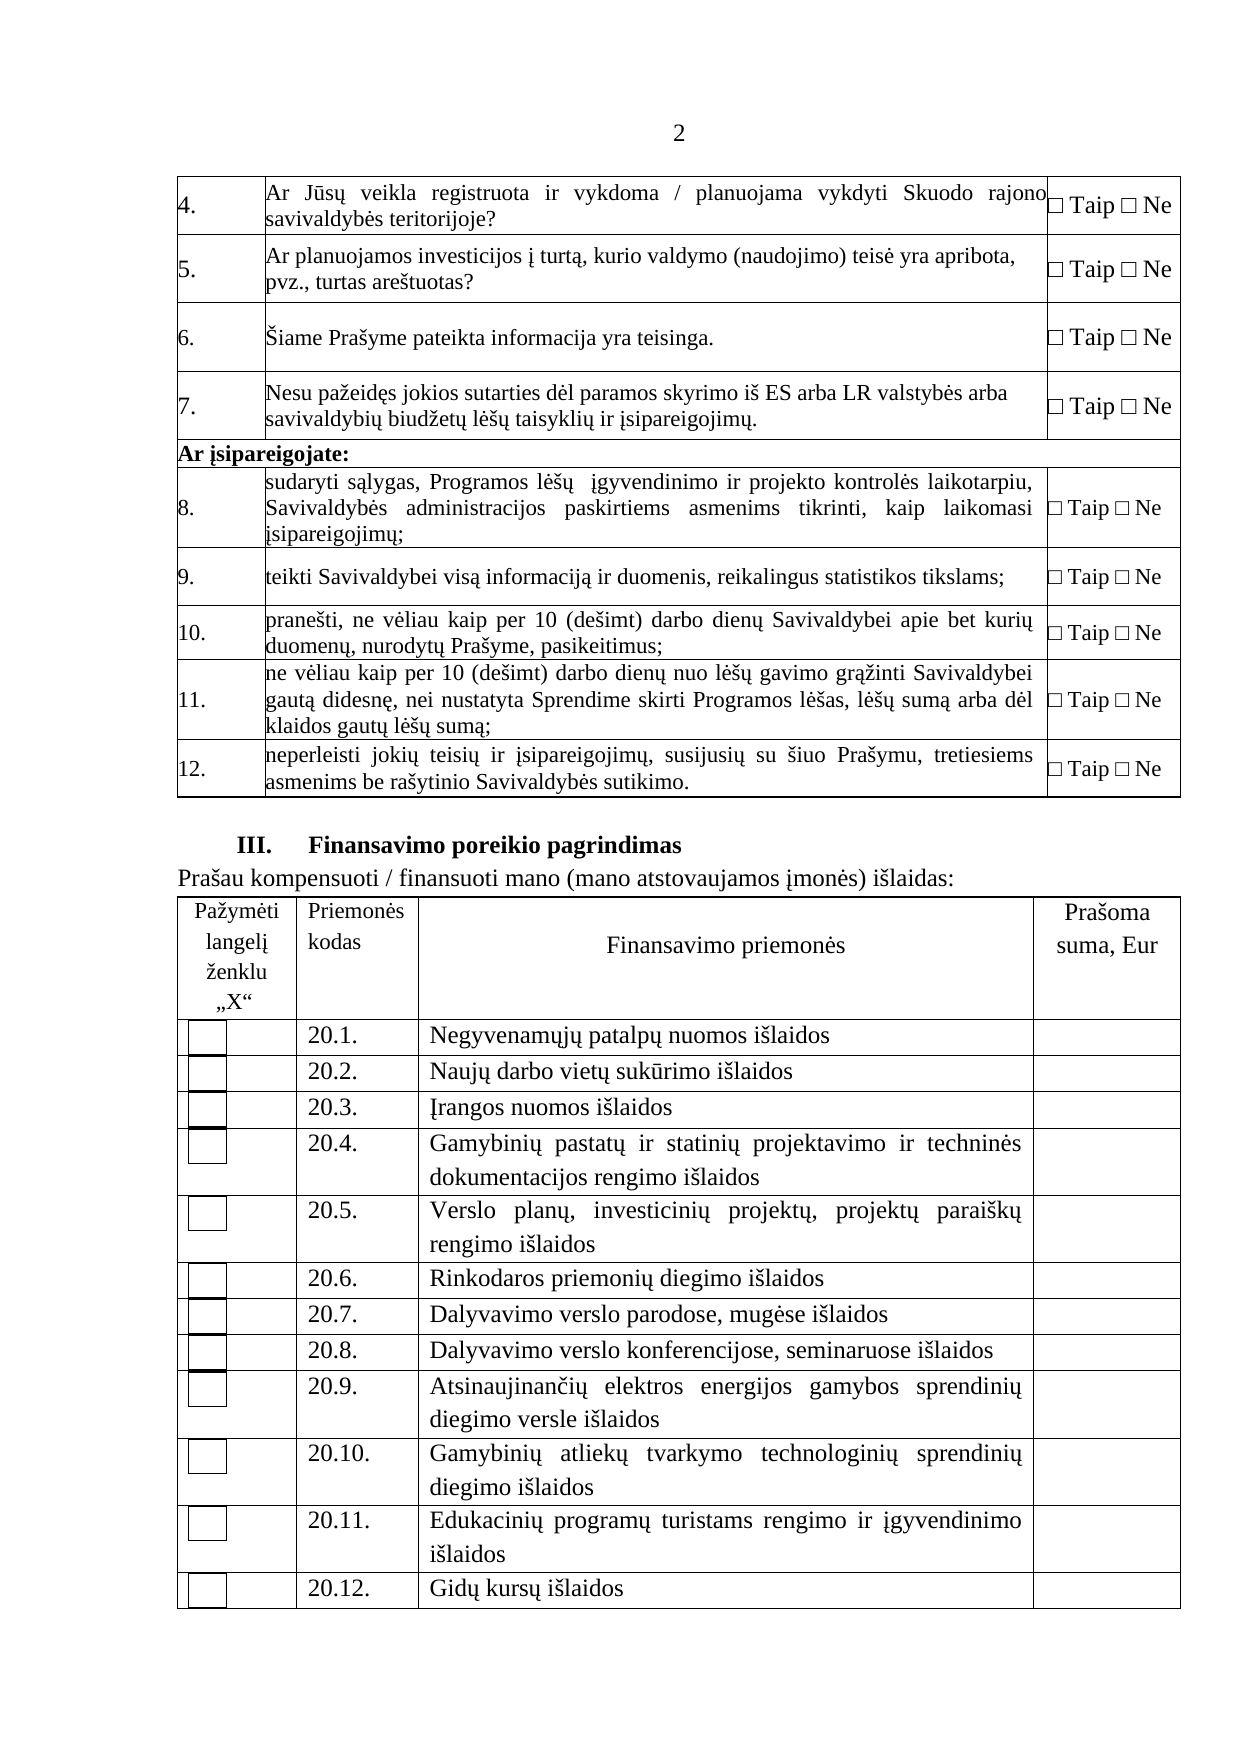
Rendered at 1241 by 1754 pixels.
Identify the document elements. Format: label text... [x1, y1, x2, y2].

table_cell □ Taip □ Ne [1048, 235, 1180, 302]
table_cell pranešti, ne vėliau kaip per 10 (dešimt) darbo dienų Savivaldybei apie bet kurių duomenų, nurodytų Prašyme, pasikeitimus; [266, 606, 1047, 658]
table_cell [178, 1020, 188, 1055]
table_header [189, 1197, 226, 1230]
table_cell [178, 1263, 188, 1298]
table_header Pažymėti langelį ženklu „X“ [178, 898, 296, 1019]
table_cell □ Taip □ Ne [1048, 177, 1180, 233]
table_cell [1034, 1335, 1180, 1370]
table_header Priemonės kodas [297, 898, 418, 1019]
table_cell [1034, 1371, 1180, 1437]
table_header [189, 1300, 226, 1333]
table_cell 6. [178, 303, 265, 371]
table_cell [178, 1573, 188, 1608]
table_cell [178, 1506, 296, 1572]
table_cell 20.11. [297, 1506, 418, 1572]
table_cell Negyvenamųjų patalpų nuomos išlaidos [419, 1020, 1033, 1055]
table_cell 10. [178, 606, 265, 658]
table_header [189, 1130, 226, 1163]
table_header [189, 1373, 226, 1406]
table_cell 20.8. [297, 1335, 418, 1370]
table_cell [1034, 1196, 1180, 1262]
table_header [189, 1507, 226, 1540]
table_cell Dalyvavimo verslo parodose, mugėse išlaidos [419, 1299, 1033, 1334]
table_cell 20.3. [297, 1092, 418, 1127]
table_cell 20.12. [297, 1573, 418, 1608]
table_header Finansavimo priemonės [419, 898, 1033, 1019]
text Prašau kompensuoti / finansuoti mano (mano atstovaujamos įmonės) išlaidas: [177, 863, 1181, 892]
table_cell 8. [178, 468, 265, 547]
table_cell 20.10. [297, 1439, 418, 1504]
table_header Prašoma suma, Eur [1034, 898, 1180, 1019]
table_cell 7. [178, 372, 265, 439]
table_cell Nesu pažeidęs jokios sutarties dėl paramos skyrimo iš ES arba LR valstybės arba savivaldybių biudžetų lėšų taisyklių ir įsipareigojimų. [266, 372, 1047, 439]
table_cell [1034, 1056, 1180, 1091]
table_cell Naujų darbo vietų sukūrimo išlaidos [419, 1056, 1033, 1091]
table_cell [1034, 1092, 1180, 1127]
table_cell 20.9. [297, 1371, 418, 1437]
table_header [189, 1574, 226, 1607]
table_cell [178, 1056, 188, 1091]
table_cell [1034, 1506, 1180, 1572]
table_cell □ Taip □ Ne [1048, 740, 1180, 796]
table_cell □ Taip □ Ne [1048, 468, 1180, 547]
table_cell 12. [178, 740, 265, 796]
table_cell [178, 1439, 296, 1504]
table_cell Gamybinių pastatų ir statinių projektavimo ir techninės dokumentacijos rengimo išlaidos [419, 1129, 1033, 1194]
table_cell [227, 1573, 296, 1608]
table_header [189, 1264, 226, 1297]
table_cell [178, 1129, 296, 1194]
table_header [189, 1021, 226, 1054]
table_cell Verslo planų, investicinių projektų, projektų paraiškų rengimo išlaidos [419, 1196, 1033, 1262]
table_cell sudaryti sąlygas, Programos lėšų įgyvendinimo ir projekto kontrolės laikotarpiu, Savivaldybės administracijos paskirtiems asmenims tikrinti, kaip laikomasi įsipareigojimų; [266, 468, 1047, 547]
table_header [189, 1093, 226, 1126]
table_cell □ Taip □ Ne [1048, 606, 1180, 658]
table_cell 9. [178, 548, 265, 605]
table_cell Gamybinių atliekų tvarkymo technologinių sprendinių diegimo išlaidos [419, 1439, 1033, 1504]
table_cell [227, 1092, 296, 1127]
table_cell Šiame Prašyme pateikta informacija yra teisinga. [266, 303, 1047, 371]
table_cell Ar planuojamos investicijos į turtą, kurio valdymo (naudojimo) teisė yra apribota, pvz., turtas areštuotas? [266, 235, 1047, 302]
table_cell 5. [178, 235, 265, 302]
table_cell [178, 1371, 296, 1437]
table_cell 20.2. [297, 1056, 418, 1091]
table_cell [227, 1299, 296, 1334]
table_cell [1034, 1299, 1180, 1334]
table_cell [1034, 1129, 1180, 1194]
table_cell Edukacinių programų turistams rengimo ir įgyvendinimo išlaidos [419, 1506, 1033, 1572]
table_header [189, 1336, 226, 1369]
table_cell Ar įsipareigojate: [178, 440, 1180, 467]
table_cell Rinkodaros priemonių diegimo išlaidos [419, 1263, 1033, 1298]
table_cell [178, 1299, 188, 1334]
table_cell ne vėliau kaip per 10 (dešimt) darbo dienų nuo lėšų gavimo grąžinti Savivaldybei gautą didesnę, nei nustatyta Sprendime skirti Programos lėšas, lėšų sumą arba dėl klaidos gautų lėšų sumą; [266, 660, 1047, 738]
table_cell 20.1. [297, 1020, 418, 1055]
table_cell □ Taip □ Ne [1048, 660, 1180, 738]
table_cell 4. [178, 177, 265, 233]
table_cell [227, 1056, 296, 1091]
table_cell □ Taip □ Ne [1048, 548, 1180, 605]
table_cell [1034, 1020, 1180, 1055]
table_cell [1034, 1439, 1180, 1504]
table_header [189, 1440, 226, 1473]
table_cell [178, 1092, 188, 1127]
text III. Finansavimo poreikio pagrindimas [236, 830, 1181, 859]
table_cell neperleisti jokių teisių ir įsipareigojimų, susijusių su šiuo Prašymu, tretiesiems asmenims be rašytinio Savivaldybės sutikimo. [266, 740, 1047, 796]
table_cell Ar Jūsų veikla registruota ir vykdoma / planuojama vykdyti Skuodo rajono savivaldybės teritorijoje? [266, 177, 1047, 233]
table_cell teikti Savivaldybei visą informaciją ir duomenis, reikalingus statistikos tikslams; [266, 548, 1047, 605]
table_cell [227, 1020, 296, 1055]
table_cell [178, 1335, 188, 1370]
table_cell □ Taip □ Ne [1048, 303, 1180, 371]
table_cell 20.5. [297, 1196, 418, 1262]
table_cell 20.4. [297, 1129, 418, 1194]
table_cell □ Taip □ Ne [1048, 372, 1180, 439]
table_cell 20.6. [297, 1263, 418, 1298]
table_cell [227, 1263, 296, 1298]
table_cell [227, 1335, 296, 1370]
table_cell Įrangos nuomos išlaidos [419, 1092, 1033, 1127]
table_header [189, 1057, 226, 1090]
table_cell 20.7. [297, 1299, 418, 1334]
table_cell [1034, 1263, 1180, 1298]
table_cell Dalyvavimo verslo konferencijose, seminaruose išlaidos [419, 1335, 1033, 1370]
table_cell 11. [178, 660, 265, 738]
table_cell Gidų kursų išlaidos [419, 1573, 1033, 1608]
table_cell [178, 1196, 296, 1262]
table_cell Atsinaujinančių elektros energijos gamybos sprendinių diegimo versle išlaidos [419, 1371, 1033, 1437]
table_cell [1034, 1573, 1180, 1608]
